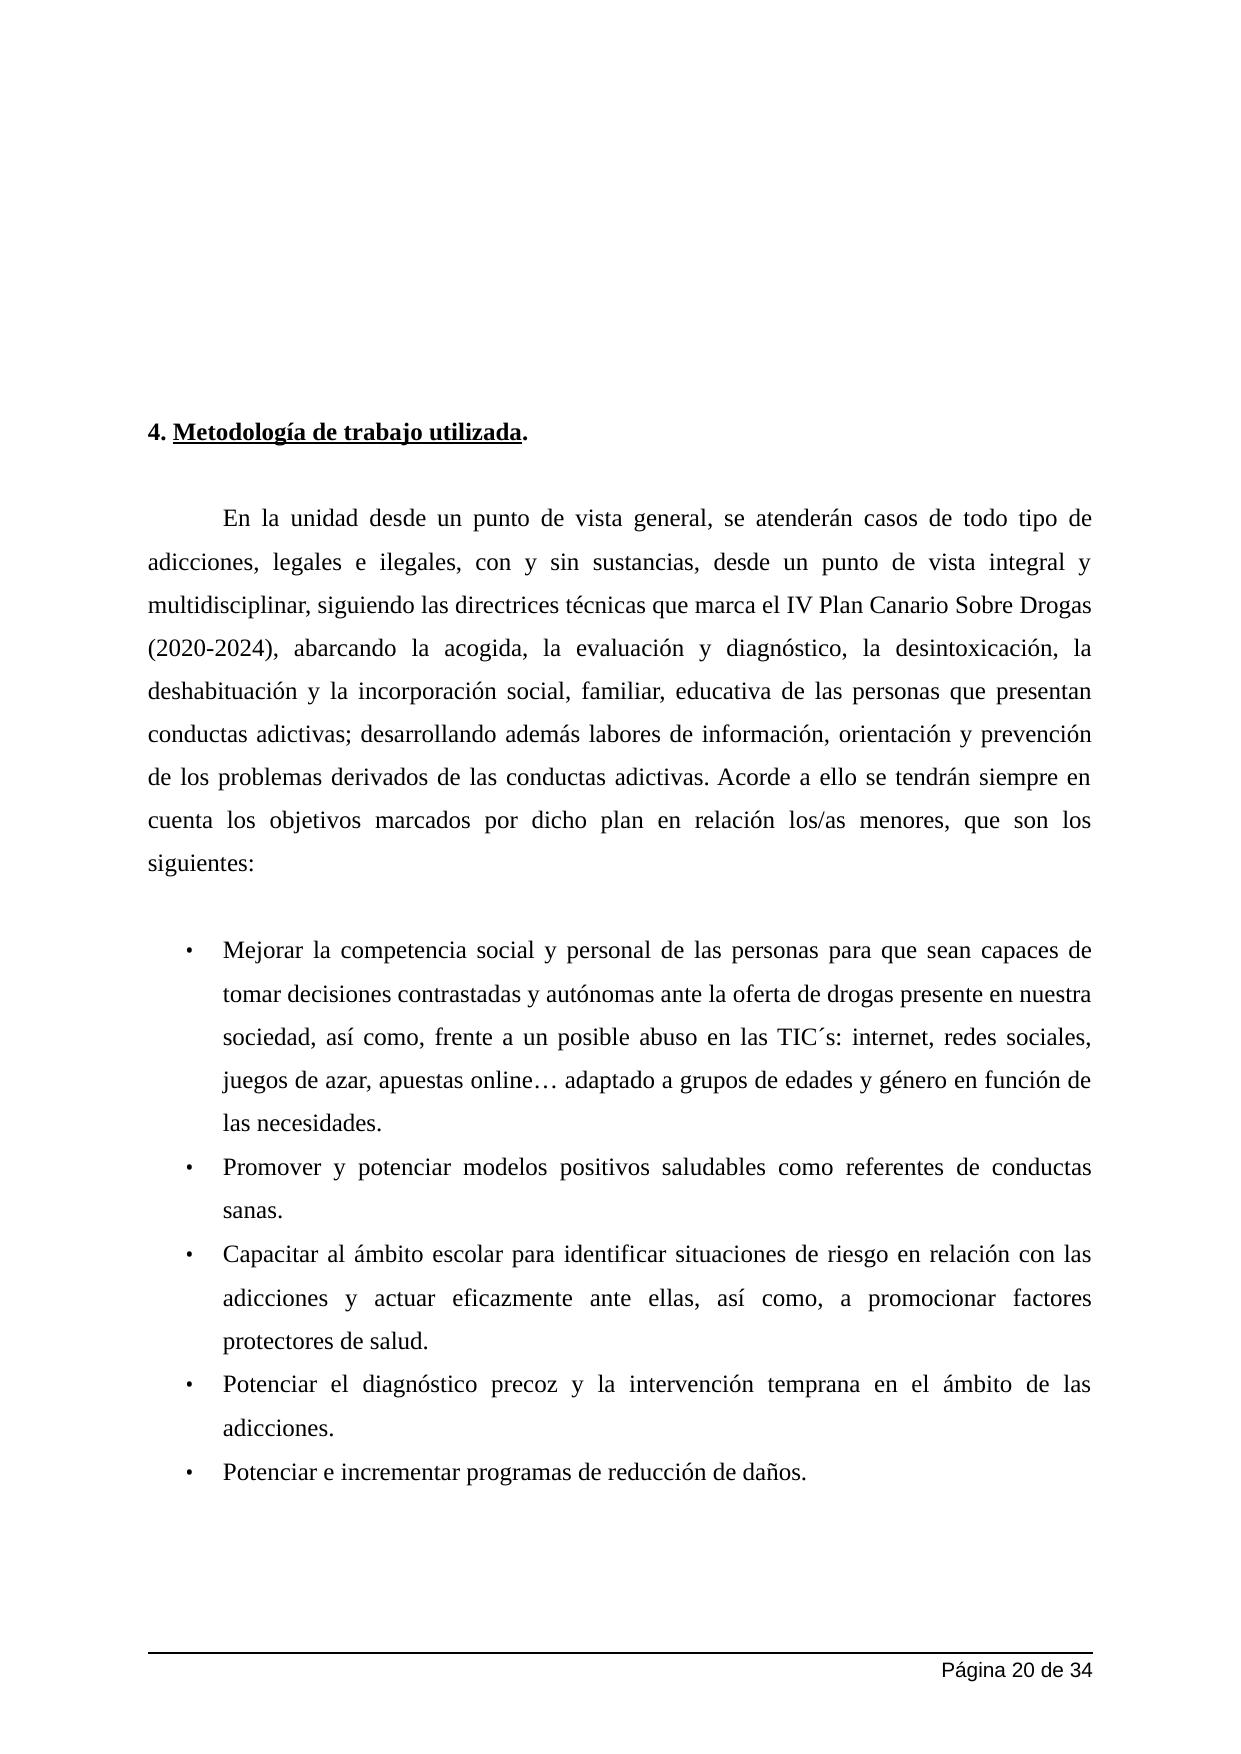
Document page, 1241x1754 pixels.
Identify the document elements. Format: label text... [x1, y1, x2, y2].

list Mejorar la competencia social y personal de las personas para que sean capaces de tomar decisiones contrastadas y autónomas ante la oferta de drogas presente en nuestra sociedad, así como, frente a un posible abuso en las TIC´s: internet, redes sociales, juegos de azar, apuestas online… adaptado a grupos de edades y género en función de las necesidades. [185, 935, 1093, 1137]
text 4. Metodología de trabajo utilizada. [148, 417, 1093, 446]
list Promover y potenciar modelos positivos saludables como referentes de conductas sanas. [185, 1151, 1093, 1224]
list Potenciar e incrementar programas de reducción de daños. [185, 1456, 1093, 1486]
text En la unidad desde un punto de vista general, se atenderán casos de todo tipo de adicciones, legales e ilegales, con y sin sustancias, desde un punto de vista integral y multidisciplinar, siguiendo las directrices técnicas que marca el IV Plan Canario Sobre Drogas (2020-2024), abarcando la acogida, la evaluación y diagnóstico, la desintoxicación, la deshabituación y la incorporación social, familiar, educativa de las personas que presentan conductas adictivas; desarrollando además labores de información, orientación y prevención de los problemas derivados de las conductas adictivas. Acorde a ello se tendrán siempre en cuenta los objetivos marcados por dicho plan en relación los/as menores, que son los siguientes: [148, 503, 1093, 877]
list Potenciar el diagnóstico precoz y la intervención temprana en el ámbito de las adicciones. [185, 1369, 1093, 1442]
list Capacitar al ámbito escolar para identificar situaciones de riesgo en relación con las adicciones y actuar eficazmente ante ellas, así como, a promocionar factores protectores de salud. [185, 1239, 1093, 1355]
